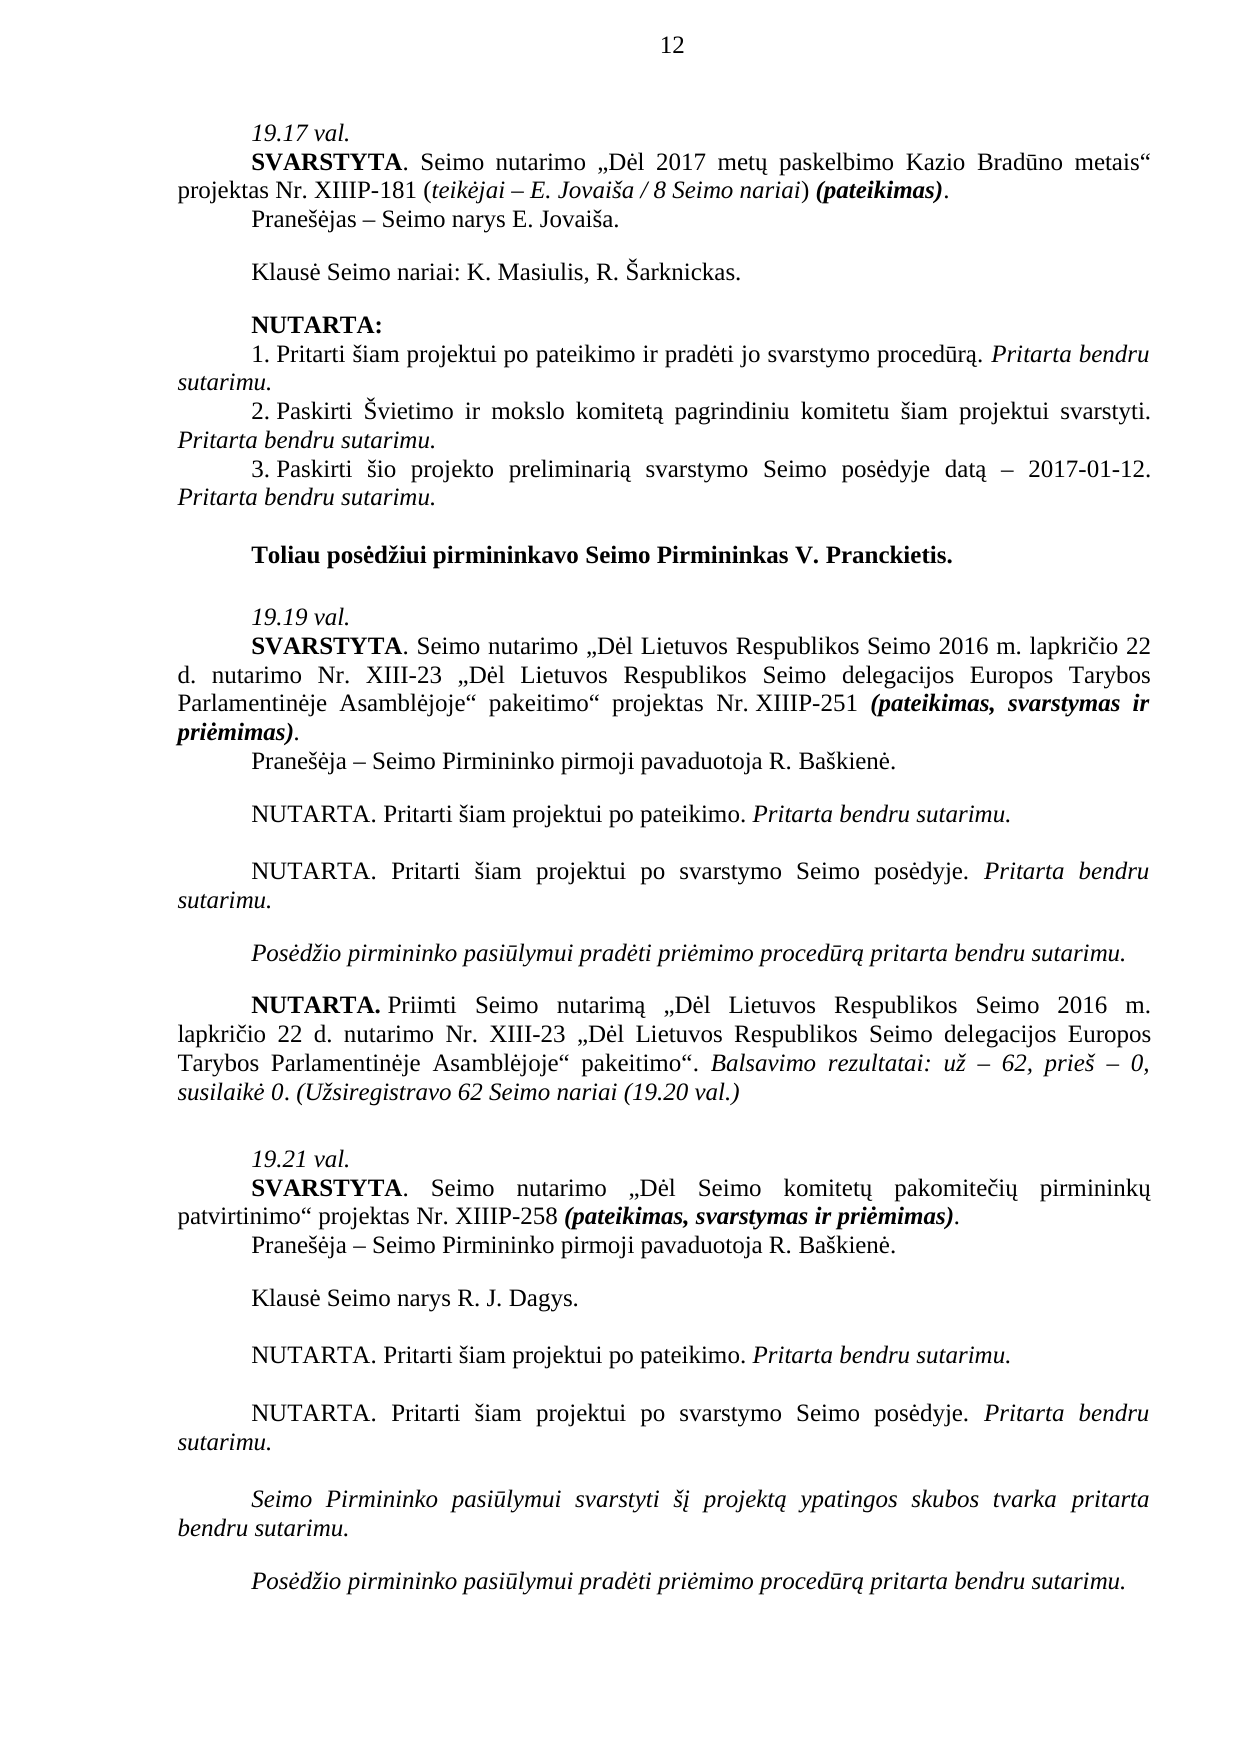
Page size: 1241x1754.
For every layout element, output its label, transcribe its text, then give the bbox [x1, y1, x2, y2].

text Posėdžio pirmininko pasiūlymui pradėti priėmimo procedūrą pritarta bendru sutarimu. [177, 1566, 1152, 1594]
text 19.19 val. [177, 602, 1152, 631]
text SVARSTYTA. Seimo nutarimo „Dėl Lietuvos Respublikos Seimo 2016 m. lapkričio 22 d. nutarimo Nr. XIII-23 „Dėl Lietuvos Respublikos Seimo delegacijos Europos Tarybos Parlamentinėje Asamblėjoje“ pakeitimo“ projektas Nr. XIIIP-251 (pateikimas, svarstymas ir priėmimas). [177, 631, 1152, 746]
text SVARSTYTA. Seimo nutarimo „Dėl 2017 metų paskelbimo Kazio Bradūno metais“ projektas Nr. XIIIP-181 (teikėjai – E. Jovaiša / 8 Seimo nariai) (pateikimas). [177, 147, 1152, 204]
text Pranešėjas – Seimo narys E. Jovaiša. [177, 204, 1152, 233]
text SVARSTYTA. Seimo nutarimo „Dėl Seimo komitetų pakomitečių pirmininkų patvirtinimo“ projektas Nr. XIIIP-258 (pateikimas, svarstymas ir priėmimas). [177, 1173, 1152, 1230]
text NUTARTA. Pritarti šiam projektui po svarstymo Seimo posėdyje. Pritarta bendru sutarimu. [177, 1398, 1152, 1456]
text 2. Paskirti Švietimo ir mokslo komitetą pagrindiniu komitetu šiam projektui svarstyti. Pritarta bendru sutarimu. [177, 396, 1152, 454]
text Toliau posėdžiui pirmininkavo Seimo Pirmininkas V. Pranckietis. [177, 540, 1152, 569]
text Klausė Seimo nariai: K. Masiulis, R. Šarknickas. [177, 257, 1152, 286]
text 19.17 val. [177, 118, 1152, 147]
text Seimo Pirmininko pasiūlymui svarstyti šį projektą ypatingos skubos tvarka pritarta bendru sutarimu. [177, 1484, 1152, 1542]
text Klausė Seimo narys R. J. Dagys. [177, 1283, 1152, 1312]
text NUTARTA. Pritarti šiam projektui po pateikimo. Pritarta bendru sutarimu. [177, 799, 1152, 827]
text Pranešėja – Seimo Pirmininko pirmoji pavaduotoja R. Baškienė. [177, 746, 1152, 775]
text 3. Paskirti šio projekto preliminarią svarstymo Seimo posėdyje datą – 2017-01-12. Pritarta bendru sutarimu. [177, 454, 1152, 511]
text NUTARTA. Priimti Seimo nutarimą „Dėl Lietuvos Respublikos Seimo 2016 m. lapkričio 22 d. nutarimo Nr. XIII-23 „Dėl Lietuvos Respublikos Seimo delegacijos Europos Tarybos Parlamentinėje Asamblėjoje“ pakeitimo“. Balsavimo rezultatai: už – 62, prieš – 0, susilaikė 0. (Užsiregistravo 62 Seimo nariai (19.20 val.) [177, 991, 1152, 1106]
text Pranešėja – Seimo Pirmininko pirmoji pavaduotoja R. Baškienė. [177, 1230, 1152, 1259]
text NUTARTA. Pritarti šiam projektui po svarstymo Seimo posėdyje. Pritarta bendru sutarimu. [177, 856, 1152, 914]
text NUTARTA: [177, 310, 1152, 339]
text 19.21 val. [177, 1144, 1152, 1173]
text NUTARTA. Pritarti šiam projektui po pateikimo. Pritarta bendru sutarimu. [177, 1341, 1152, 1369]
text Posėdžio pirmininko pasiūlymui pradėti priėmimo procedūrą pritarta bendru sutarimu. [177, 938, 1152, 967]
text 1. Pritarti šiam projektui po pateikimo ir pradėti jo svarstymo procedūrą. Pritarta bendru sutarimu. [177, 339, 1152, 396]
